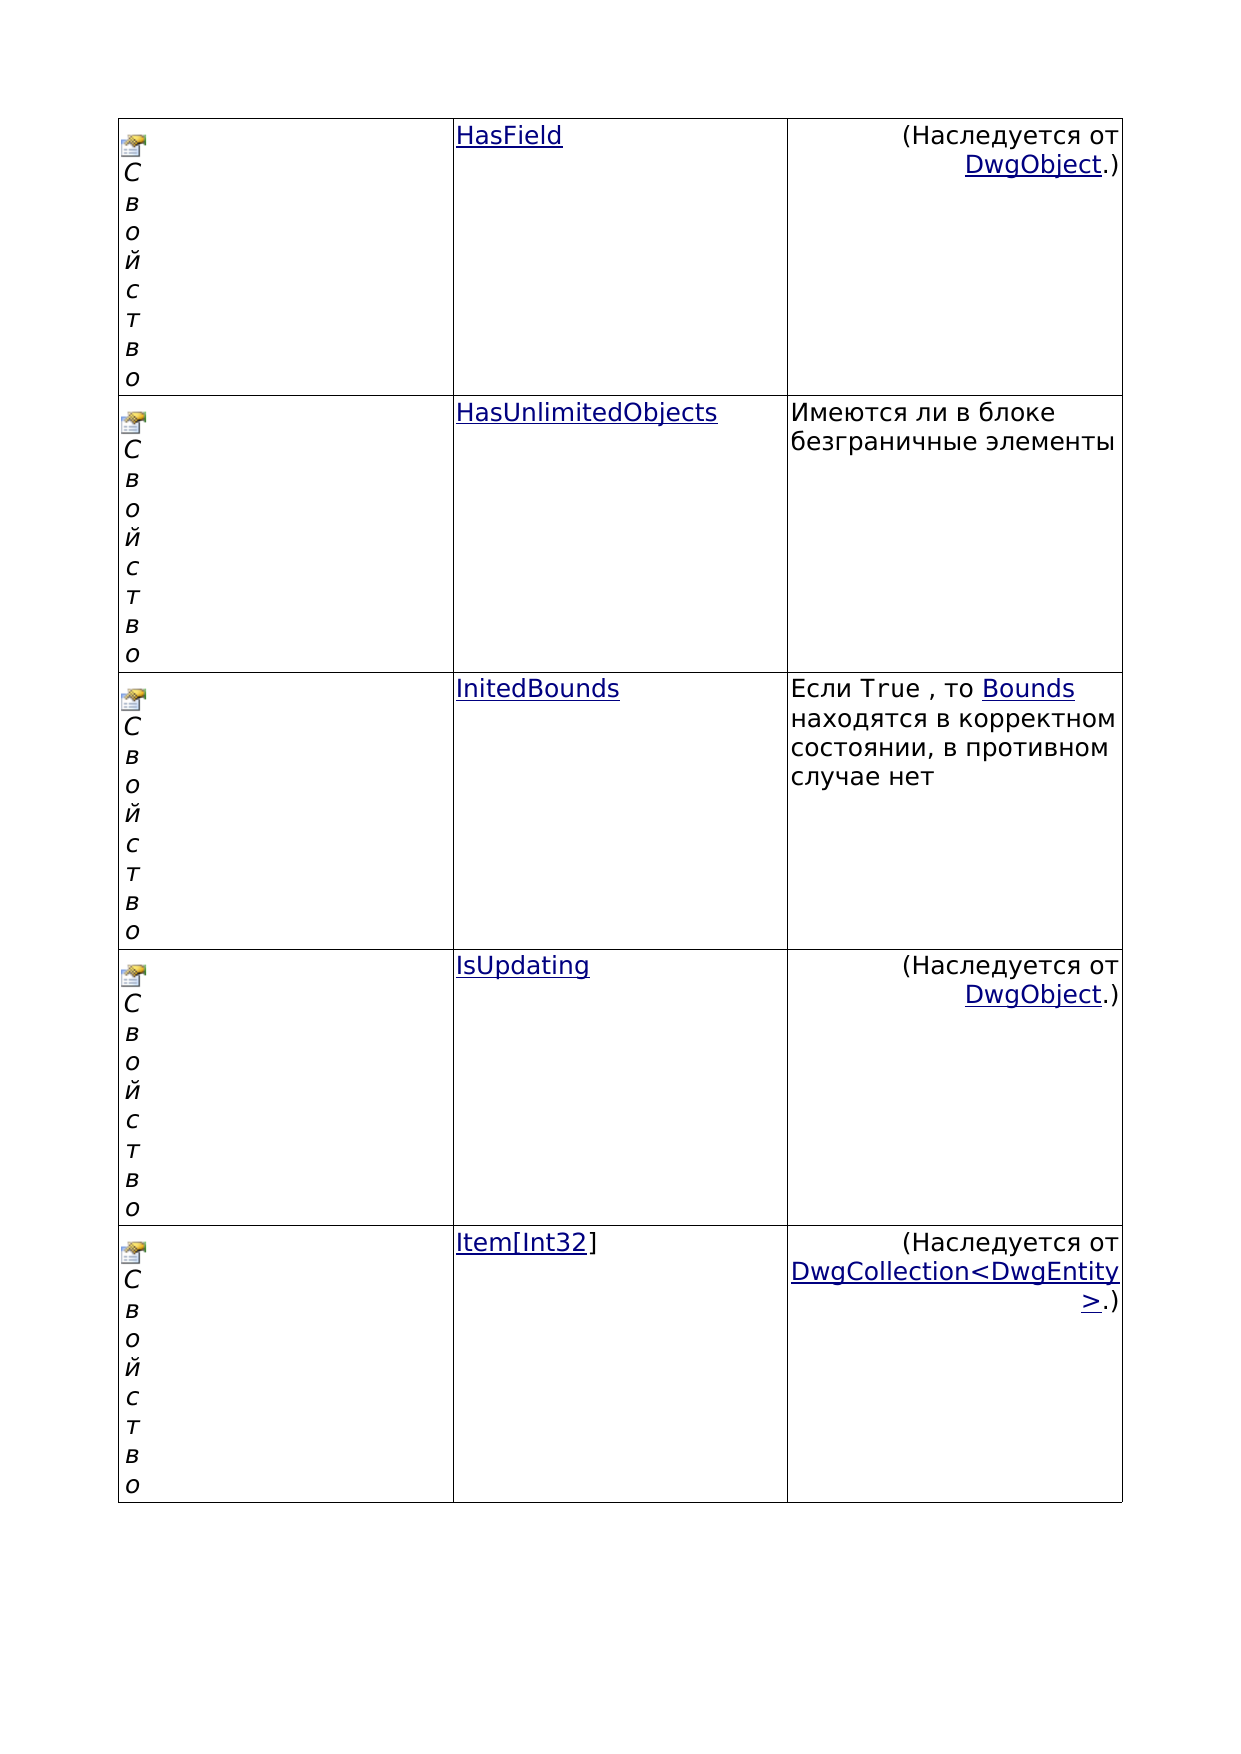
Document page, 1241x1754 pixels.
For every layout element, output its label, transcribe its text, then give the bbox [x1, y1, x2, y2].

table_cell [119, 396, 453, 672]
table_cell Имеются ли в блоке безграничные элементы [788, 396, 1122, 672]
table_cell Если True , то Bounds находятся в корректном состоянии, в противном случае нет [788, 673, 1122, 948]
table_cell IsUpdating [454, 950, 787, 1225]
table_cell InitedBounds [454, 673, 787, 948]
table_cell Item[Int32] [454, 1226, 787, 1502]
table_cell HasUnlimitedObjects [454, 396, 787, 672]
table_cell (Наследуется от DwgCollection<DwgEntity>.) [788, 1226, 1122, 1502]
picture [121, 410, 147, 436]
picture [121, 1240, 147, 1266]
picture [121, 133, 147, 159]
table_cell [119, 1226, 453, 1502]
table_cell [119, 673, 453, 948]
table_cell HasField [454, 119, 787, 395]
table_cell [119, 119, 453, 395]
picture [121, 963, 147, 989]
table_cell (Наследуется от DwgObject.) [788, 950, 1122, 1225]
table_cell [119, 950, 453, 1225]
table_cell (Наследуется от DwgObject.) [788, 119, 1122, 395]
picture [121, 687, 147, 713]
